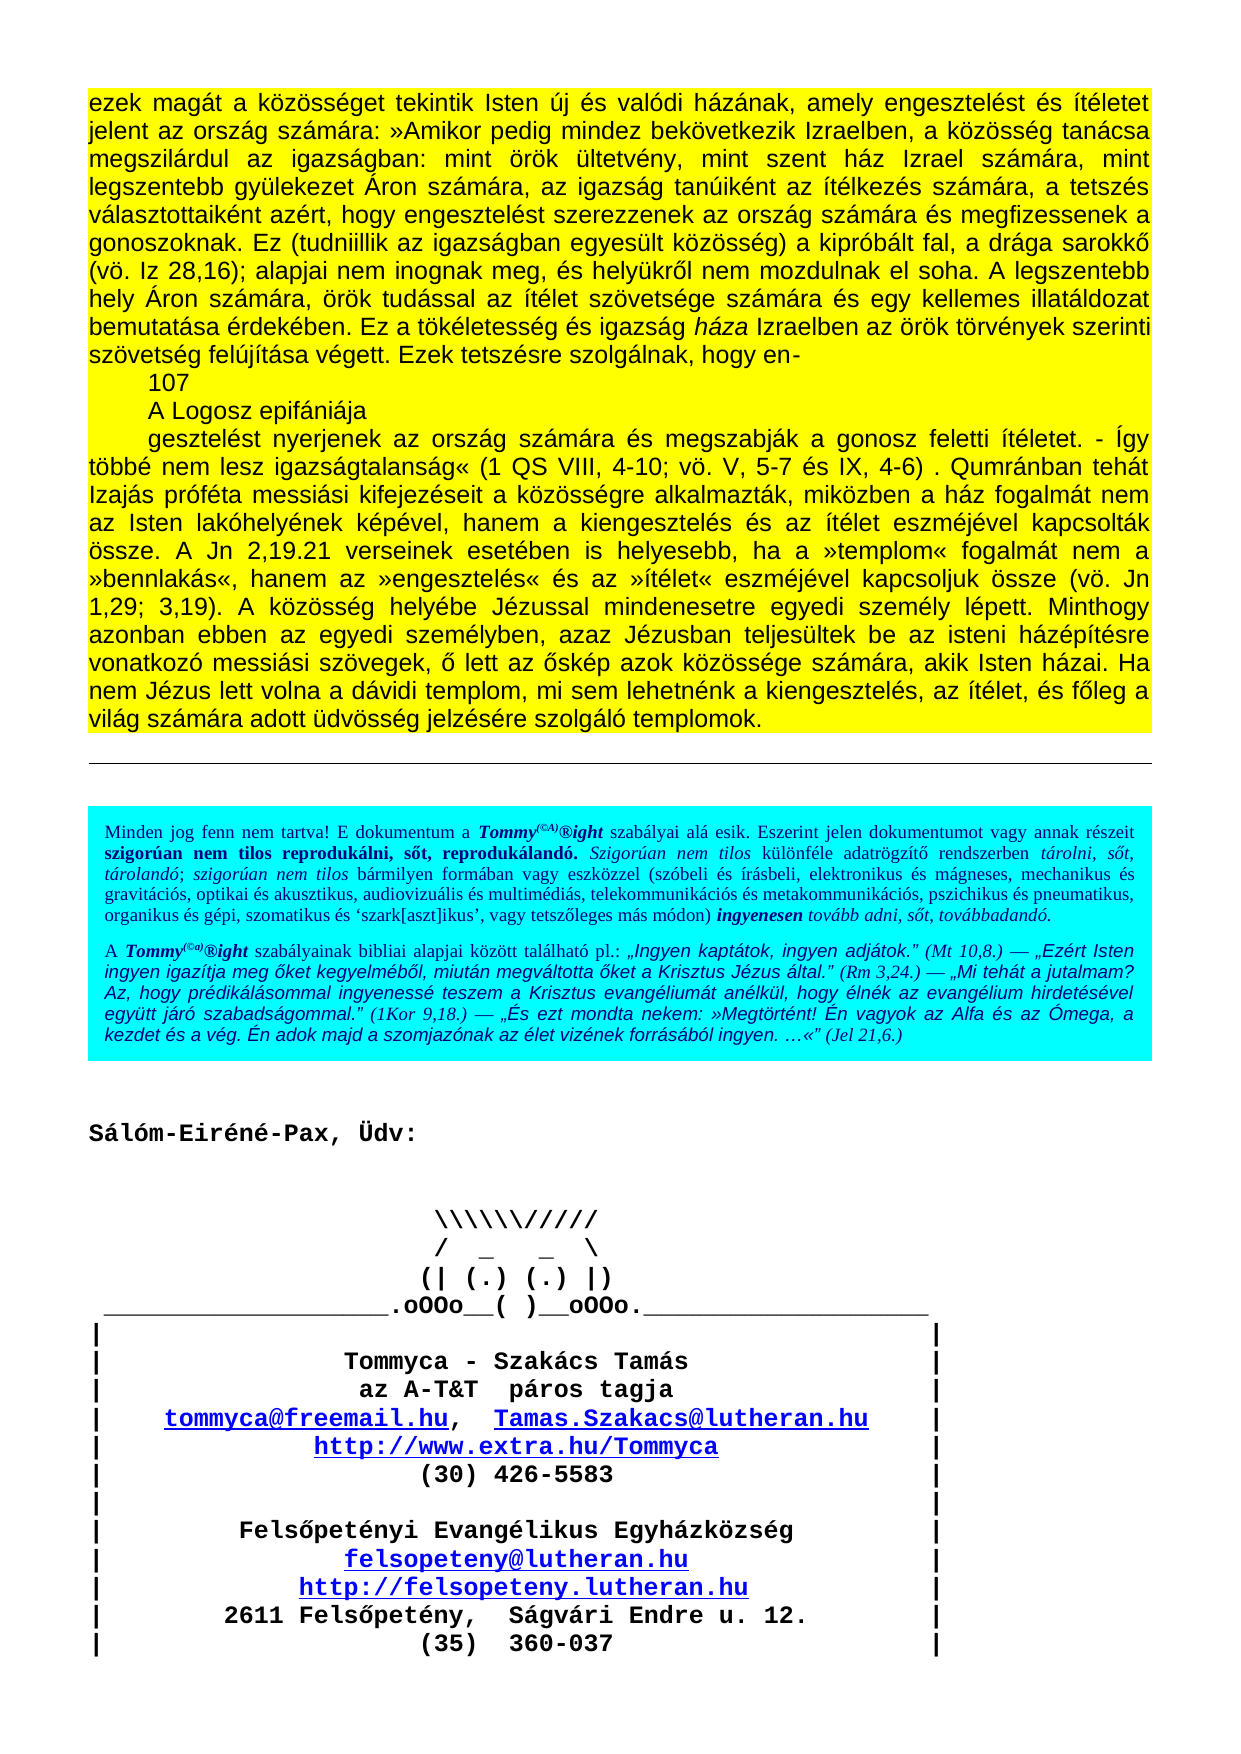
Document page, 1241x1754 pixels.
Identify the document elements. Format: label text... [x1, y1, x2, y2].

text \\\\\\///// / _ _ \ (| (.) (.) |) ___________________.oOOo__( )__oOOo.___________________ | | | Tommyca - Szakács Tamás | | az A-T&T páros tagja | | tommyca@freemail.hu, Tamas.Szakacs@lutheran.hu | | http://www.extra.hu/Tommyca | | (30) 426-5583 | | | | Felsőpetényi Evangélikus Egyházközség | | felsopeteny@lutheran.hu | | http://felsopeteny.lutheran.hu | | 2611 Felsőpetény, Ságvári Endre u. 12. | | (35) 360-037 | [88, 1208, 1152, 1659]
text gesztelést nyerjenek az ország számára és megszabják a gonosz feletti ítéletet. - Így többé nem lesz igazságtalanság« (1 QS VIII, 4-10; vö. V, 5-7 és IX, 4-6) . Qumránban tehát Izajás próféta messiási kifejezéseit a közösségre alkalmazták, miközben a ház fogalmát nem az Isten lakóhelyének képével, hanem a kiengesztelés és az ítélet eszméjével kapcsolták össze. A Jn 2,19.21 verseinek esetében is helyesebb, ha a »templom« fogalmát nem a »bennlakás«, hanem az »engesztelés« és az »ítélet« eszméjével kapcsoljuk össze (vö. Jn 1,29; 3,19). A közösség helyébe Jézussal mindenesetre egyedi személy lépett. Minthogy azonban ebben az egyedi személyben, azaz Jézusban teljesültek be az isteni házépítésre vonatkozó messiási szövegek, ő lett az őskép azok közössége számára, akik Isten házai. Ha nem Jézus lett volna a dávidi templom, mi sem lehetnénk a kiengesztelés, az ítélet, és főleg a világ számára adott üdvösség jelzésére szolgáló templomok. [88, 425, 1152, 733]
text ezek magát a közösséget tekintik Isten új és valódi házának, amely engesztelést és ítéletet jelent az ország számára: »Amikor pedig mindez bekövetkezik Izraelben, a közösség tanácsa megszilárdul az igazságban: mint örök ültetvény, mint szent ház Izrael számára, mint legszentebb gyülekezet Áron számára, az igazság tanúiként az ítélkezés számára, a tetszés választottaiként azért, hogy engesztelést szerezzenek az ország számára és megfizessenek a gonoszoknak. Ez (tudniillik az igazságban egyesült közösség) a kipróbált fal, a drága sarokkő (vö. Iz 28,16); alapjai nem inognak meg, és helyükről nem mozdulnak el soha. A legszentebb hely Áron számára, örök tudással az ítélet szövetsége számára és egy kellemes illatáldozat bemutatása érdekében. Ez a tökéletesség és igazság háza Izraelben az örök törvények szerinti szövetség felújítása végett. Ezek tetszésre szolgálnak, hogy en‑ [88, 88, 1152, 369]
text A Tommy(©a)®ight szabályainak bibliai alapjai között található pl.: „Ingyen kaptátok, ingyen adjátok.” (Mt 10,8.) ― „Ezért Isten ingyen igazítja meg őket kegyelméből, miután megváltotta őket a Krisztus Jézus által.” (Rm 3,24.) ― „Mi tehát a jutalmam? Az, hogy prédikálásommal ingyenessé teszem a Krisztus evangéliumát anélkül, hogy élnék az evangélium hirdetésével együtt járó szabadságommal.” (1Kor 9,18.) ― „És ezt mondta nekem: »Megtörtént! Én vagyok az Alfa és az Ómega, a kezdet és a vég. Én adok majd a szomjazónak az élet vizének forrásából ingyen. …«” (Jel 21,6.) [90, 924, 1151, 1060]
text A Logosz epifániája [88, 397, 1152, 425]
text Minden jog fenn nem tartva! E dokumentum a Tommy(©A)®ight szabályai alá esik. Eszerint jelen dokumentumot vagy annak részeit szigorúan nem tilos reprodukálni, sőt, reprodukálandó. Szigorúan nem tilos különféle adatrögzítő rendszerben tárolni, sőt, tárolandó; szigorúan nem tilos bármilyen formában vagy eszközzel (szóbeli és írásbeli, elektronikus és mágneses, mechanikus és gravitációs, optikai és akusztikus, audiovizuális és multimédiás, telekommunikációs és metakommunikációs, pszichikus és pneumatikus, organikus és gépi, szomatikus és ‘szark[aszt]ikus’, vagy tetszőleges más módon) ingyenesen tovább adni, sőt, továbbadandó. [90, 807, 1151, 924]
text 107 [88, 369, 1152, 397]
text Sálóm-Eiréné-Pax, Üdv: [88, 1120, 1152, 1149]
